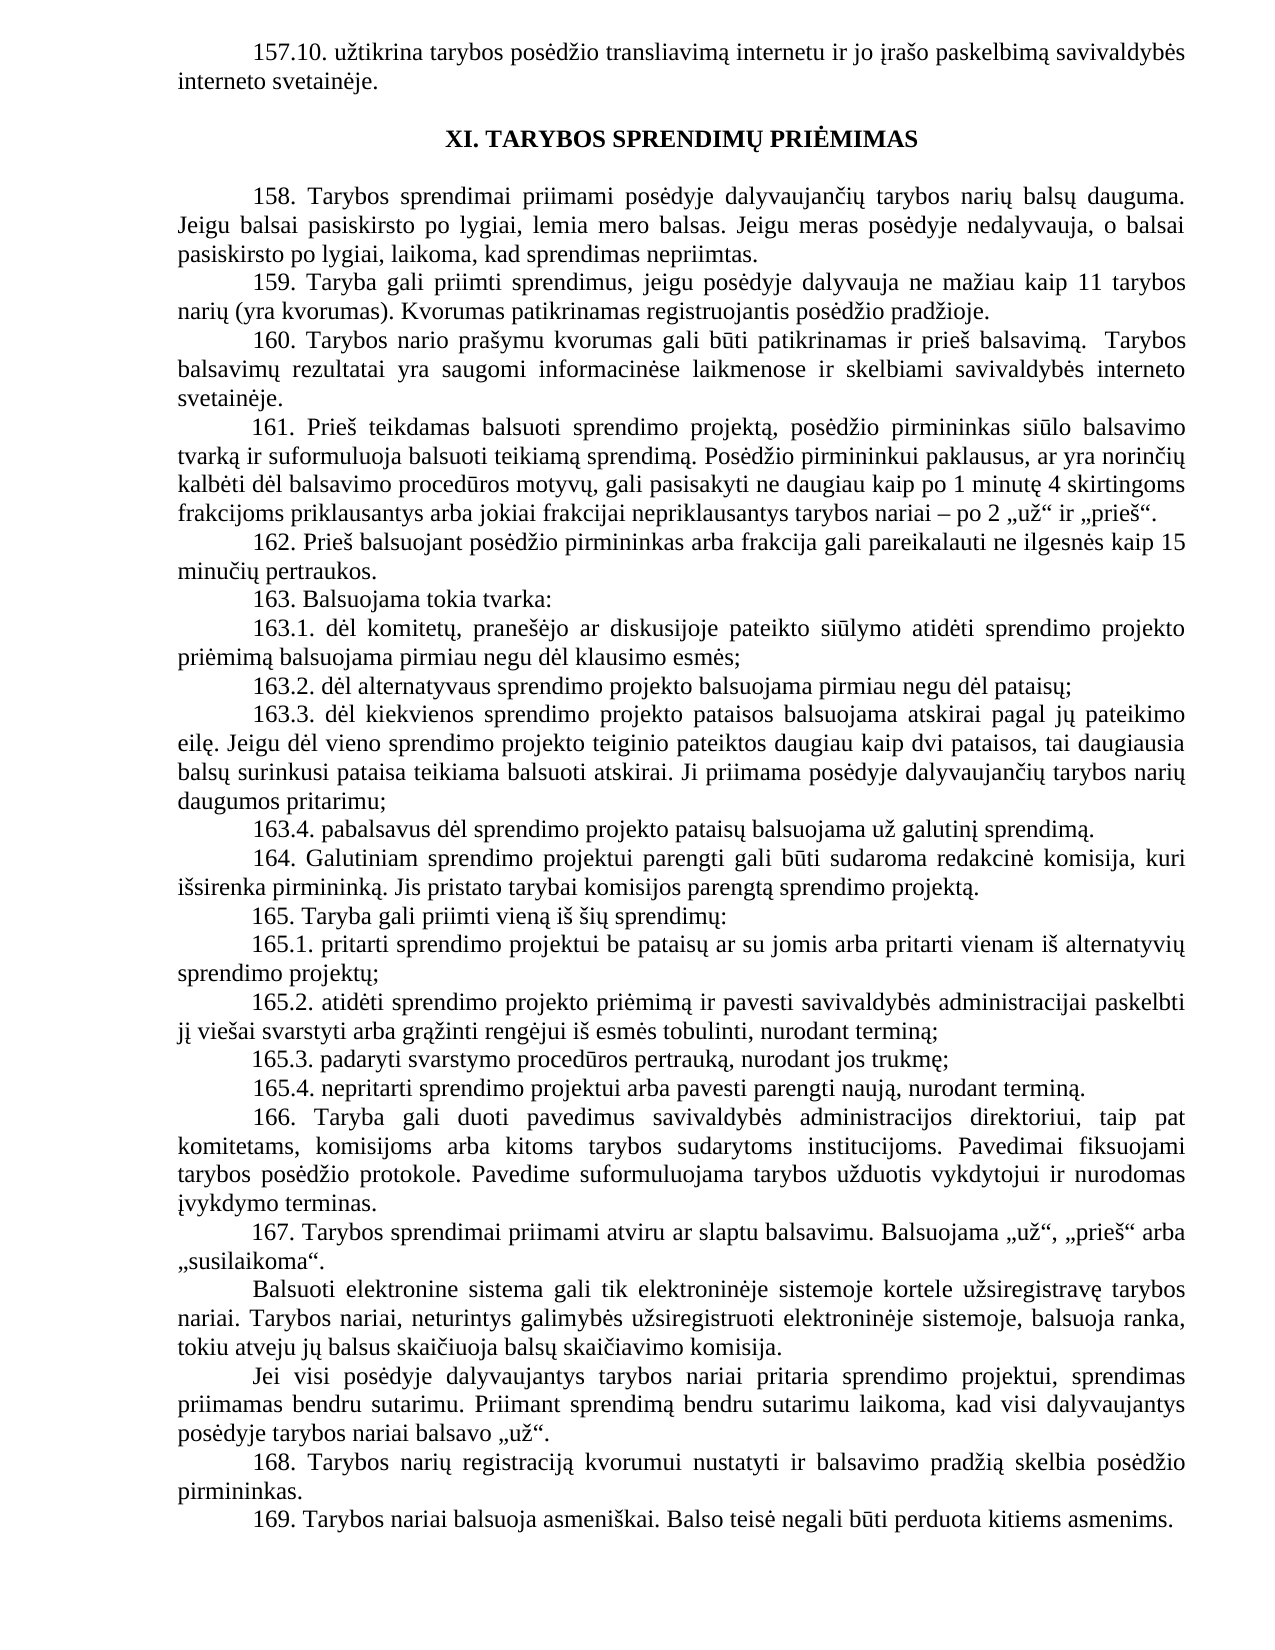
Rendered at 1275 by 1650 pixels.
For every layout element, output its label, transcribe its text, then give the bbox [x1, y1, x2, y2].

text 165.1. pritarti sprendimo projektui be pataisų ar su jomis arba pritarti vienam iš alternatyvių sprendimo projektų; [177, 929, 1186, 987]
text 162. Prieš balsuojant posėdžio pirmininkas arba frakcija gali pareikalauti ne ilgesnės kaip 15 minučių pertraukos. [177, 527, 1186, 584]
text 161. Prieš teikdamas balsuoti sprendimo projektą, posėdžio pirmininkas siūlo balsavimo tvarką ir suformuluoja balsuoti teikiamą sprendimą. Posėdžio pirmininkui paklausus, ar yra norinčių kalbėti dėl balsavimo procedūros motyvų, gali pasisakyti ne daugiau kaip po 1 minutę 4 skirtingoms frakcijoms priklausantys arba jokiai frakcijai nepriklausantys tarybos nariai – po 2 „už“ ir „prieš“. [177, 412, 1186, 527]
text 159. Taryba gali priimti sprendimus, jeigu posėdyje dalyvauja ne mažiau kaip 11 tarybos narių (yra kvorumas). Kvorumas patikrinamas registruojantis posėdžio pradžioje. [177, 267, 1186, 325]
text 163.1. dėl komitetų, pranešėjo ar diskusijoje pateikto siūlymo atidėti sprendimo projekto priėmimą balsuojama pirmiau negu dėl klausimo esmės; [177, 613, 1186, 671]
text 169. Tarybos nariai balsuoja asmeniškai. Balso teisė negali būti perduota kitiems asmenims. [177, 1504, 1186, 1533]
text 167. Tarybos sprendimai priimami atviru ar slaptu balsavimu. Balsuojama „už“, „prieš“ arba „susilaikoma“. [177, 1217, 1186, 1274]
text 165.3. padaryti svarstymo procedūros pertrauką, nurodant jos trukmę; [236, 1044, 1186, 1073]
text 165.2. atidėti sprendimo projekto priėmimą ir pavesti savivaldybės administracijai paskelbti jį viešai svarstyti arba grąžinti rengėjui iš esmės tobulinti, nurodant terminą; [177, 987, 1186, 1044]
text Jei visi posėdyje dalyvaujantys tarybos nariai pritaria sprendimo projektui, sprendimas priimamas bendru sutarimu. Priimant sprendimą bendru sutarimu laikoma, kad visi dalyvaujantys posėdyje tarybos nariai balsavo „už“. [177, 1361, 1186, 1447]
text 168. Tarybos narių registraciją kvorumui nustatyti ir balsavimo pradžią skelbia posėdžio pirmininkas. [177, 1447, 1186, 1504]
text Balsuoti elektronine sistema gali tik elektroninėje sistemoje kortele užsiregistravę tarybos nariai. Tarybos nariai, neturintys galimybės užsiregistruoti elektroninėje sistemoje, balsuoja ranka, tokiu atveju jų balsus skaičiuoja balsų skaičiavimo komisija. [177, 1274, 1186, 1361]
text XI. TARYBOS SPRENDIMŲ PRIĖMIMAS [177, 124, 1186, 152]
text 160. Tarybos nario prašymu kvorumas gali būti patikrinamas ir prieš balsavimą. Tarybos balsavimų rezultatai yra saugomi informacinėse laikmenose ir skelbiami savivaldybės interneto svetainėje. [177, 325, 1186, 412]
text 166. Taryba gali duoti pavedimus savivaldybės administracijos direktoriui, taip pat komitetams, komisijoms arba kitoms tarybos sudarytoms institucijoms. Pavedimai fiksuojami tarybos posėdžio protokole. Pavedime suformuluojama tarybos užduotis vykdytojui ir nurodomas įvykdymo terminas. [177, 1102, 1186, 1217]
text 165. Taryba gali priimti vieną iš šių sprendimų: [177, 901, 1186, 929]
text 164. Galutiniam sprendimo projektui parengti gali būti sudaroma redakcinė komisija, kuri išsirenka pirmininką. Jis pristato tarybai komisijos parengtą sprendimo projektą. [177, 843, 1186, 901]
text 163.4. pabalsavus dėl sprendimo projekto pataisų balsuojama už galutinį sprendimą. [177, 814, 1186, 843]
text 165.4. nepritarti sprendimo projektui arba pavesti parengti naują, nurodant terminą. [177, 1073, 1186, 1102]
text 163.3. dėl kiekvienos sprendimo projekto pataisos balsuojama atskirai pagal jų pateikimo eilę. Jeigu dėl vieno sprendimo projekto teiginio pateiktos daugiau kaip dvi pataisos, tai daugiausia balsų surinkusi pataisa teikiama balsuoti atskirai. Ji priimama posėdyje dalyvaujančių tarybos narių daugumos pritarimu; [177, 699, 1186, 814]
text 163. Balsuojama tokia tvarka: [177, 584, 1186, 613]
text 158. Tarybos sprendimai priimami posėdyje dalyvaujančių tarybos narių balsų dauguma. Jeigu balsai pasiskirsto po lygiai, lemia mero balsas. Jeigu meras posėdyje nedalyvauja, o balsai pasiskirsto po lygiai, laikoma, kad sprendimas nepriimtas. [177, 181, 1186, 267]
text 163.2. dėl alternatyvaus sprendimo projekto balsuojama pirmiau negu dėl pataisų; [177, 671, 1186, 699]
text 157.10. užtikrina tarybos posėdžio transliavimą internetu ir jo įrašo paskelbimą savivaldybės interneto svetainėje. [177, 37, 1186, 95]
